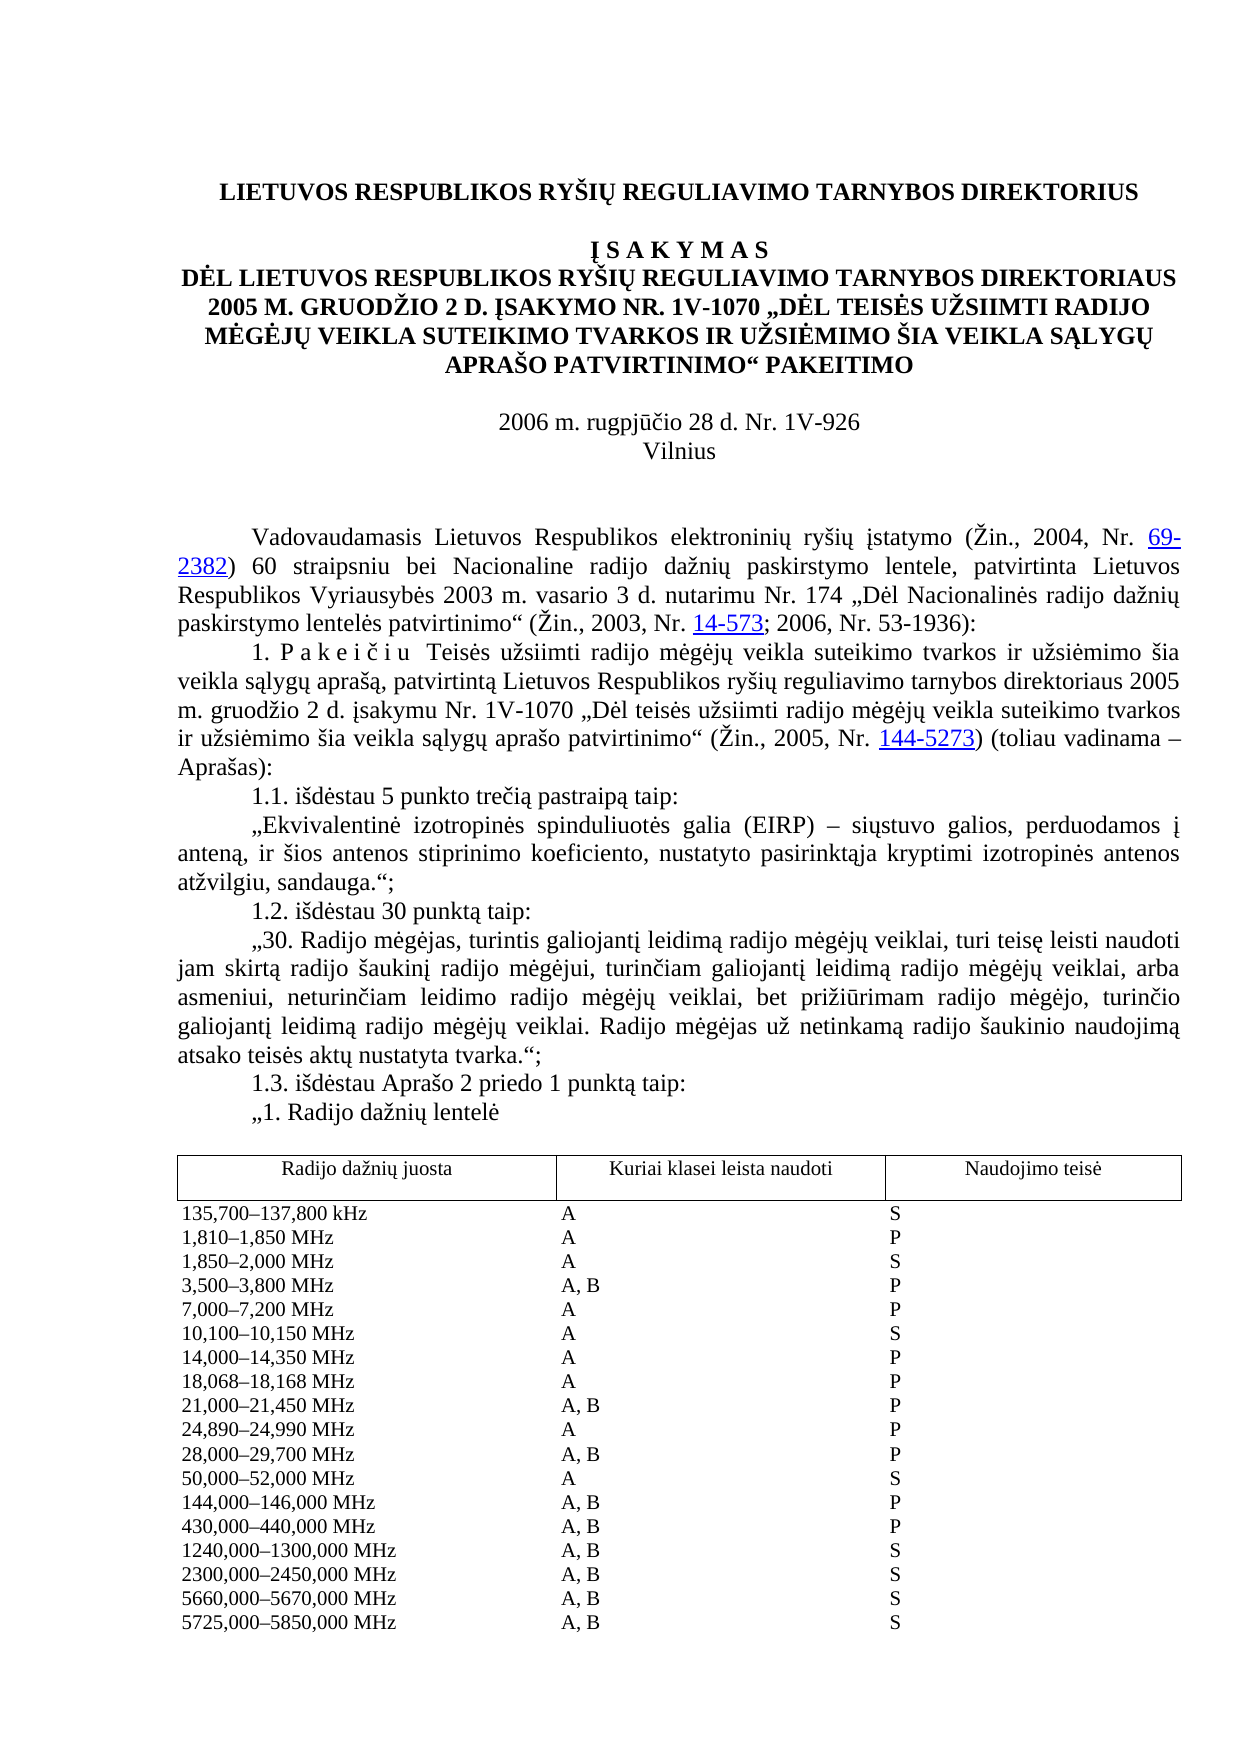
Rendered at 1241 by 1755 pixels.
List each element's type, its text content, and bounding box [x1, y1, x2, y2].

table_cell P [1177, 1225, 1181, 1249]
table_cell S [1177, 1321, 1181, 1345]
table_cell A, B [881, 1610, 885, 1634]
table_cell A, B [557, 1514, 561, 1538]
text „30. Radijo mėgėjas, turintis galiojantį leidimą radijo mėgėjų veiklai, turi teisę leisti naudoti jam skirtą radijo šaukinį radijo mėgėjui, turinčiam galiojantį leidimą radijo mėgėjų veiklai, arba asmeniui, neturinčiam leidimo radijo mėgėjų veiklai, bet prižiūrimam radijo mėgėjo, turinčio galiojantį leidimą radijo mėgėjų veiklai. Radijo mėgėjas už netinkamą radijo šaukinio naudojimą atsako teisės aktų nustatyta tvarka.“; [177, 925, 1181, 1068]
table_cell P [1177, 1369, 1181, 1393]
text 1.2. išdėstau 30 punktą taip: [177, 896, 1181, 925]
table_cell p [1177, 1490, 1181, 1514]
table_cell A [557, 1466, 561, 1489]
table_cell p [1177, 1273, 1181, 1297]
table_cell S [885, 1201, 889, 1225]
text Vilnius [177, 436, 1181, 465]
table_cell A, B [557, 1562, 561, 1586]
table_cell A, B [557, 1610, 561, 1634]
text DĖL LIETUVOS RESPUBLIKOS RYŠIŲ REGULIAVIMO TARNYBOS DIREKTORIAUS 2005 M. GRUODŽIO 2 D. ĮSAKYMO NR. 1V-1070 „DĖL TEISĖS UŽSIIMTI RADIJO MĖGĖJŲ VEIKLA SUTEIKIMO TVARKOS IR UŽSIĖMIMO ŠIA VEIKLA SĄLYGŲ APRAŠO PATVIRTINIMO“ PAKEITIMO [177, 263, 1181, 378]
table_cell S [1177, 1201, 1181, 1225]
table_cell A [557, 1201, 561, 1225]
table_cell s [885, 1562, 889, 1586]
table_cell A [557, 1297, 561, 1321]
table_cell A [881, 1249, 885, 1273]
table_cell S [885, 1249, 889, 1273]
table_cell A, B [881, 1562, 885, 1586]
table_cell S [1177, 1466, 1181, 1489]
table_cell A [881, 1345, 885, 1369]
table_cell p [885, 1273, 889, 1297]
text Į S A K Y M A S [177, 235, 1181, 263]
table_cell S [1177, 1249, 1181, 1273]
table_cell A [881, 1321, 885, 1345]
table_cell A, B [881, 1441, 885, 1466]
text 1. Pakeičiu Teisės užsiimti radijo mėgėjų veikla suteikimo tvarkos ir užsiėmimo šia veikla sąlygų aprašą, patvirtintą Lietuvos Respublikos ryšių reguliavimo tarnybos direktoriaus 2005 m. gruodžio 2 d. įsakymu Nr. 1V-1070 „Dėl teisės užsiimti radijo mėgėjų veikla suteikimo tvarkos ir užsiėmimo šia veikla sąlygų aprašo patvirtinimo“ (Žin., 2005, Nr. 144-5273) (toliau vadinama – Aprašas): [177, 637, 1181, 781]
table_cell s [1177, 1562, 1181, 1586]
table_cell A, B [881, 1586, 885, 1610]
table_cell s [885, 1586, 889, 1610]
table_cell A, B [881, 1393, 885, 1417]
table_cell s [885, 1610, 889, 1634]
table_cell A, B [557, 1538, 561, 1562]
table_cell A, B [881, 1538, 885, 1562]
table_header Naudojimo teisė [886, 1156, 1181, 1200]
table_cell A [557, 1249, 561, 1273]
table_cell A [557, 1225, 561, 1249]
text Vadovaudamasis Lietuvos Respublikos elektroninių ryšių įstatymo (Žin., 2004, Nr. 69-2382) 60 straipsniu bei Nacionaline radijo dažnių paskirstymo lentele, patvirtinta Lietuvos Respublikos Vyriausybės 2003 m. vasario 3 d. nutarimu Nr. 174 „Dėl Nacionalinės radijo dažnių paskirstymo lentelės patvirtinimo“ (Žin., 2003, Nr. 14-573; 2006, Nr. 53-1936): [177, 522, 1181, 637]
table_cell A, B [557, 1273, 561, 1297]
table_cell P [1177, 1418, 1181, 1441]
text 1.3. išdėstau Aprašo 2 priedo 1 punktą taip: [177, 1068, 1181, 1097]
table_cell s [1177, 1586, 1181, 1610]
table_cell P [885, 1441, 889, 1466]
table_cell p [1177, 1514, 1181, 1538]
table_cell P [1177, 1297, 1181, 1321]
table_cell A [881, 1466, 885, 1489]
table_header Kuriai klasei leista naudoti [557, 1156, 885, 1200]
text 1.1. išdėstau 5 punkto trečią pastraipą taip: [177, 781, 1181, 810]
table_cell P [885, 1297, 889, 1321]
table_cell P [885, 1369, 889, 1393]
table_cell p [885, 1490, 889, 1514]
table_header Radijo dažnių juosta [178, 1156, 556, 1200]
table_cell s [885, 1538, 889, 1562]
table_cell P [1177, 1441, 1181, 1466]
table_cell A, B [557, 1441, 561, 1466]
table_cell S [885, 1466, 889, 1489]
text LIETUVOS RESPUBLIKOS RYŠIŲ REGULIAVIMO TARNYBOS DIREKTORIUS [177, 177, 1181, 206]
table_cell A [557, 1321, 561, 1345]
table_cell S [885, 1321, 889, 1345]
table_cell A [881, 1201, 885, 1225]
table_cell p [885, 1514, 889, 1538]
table_cell P [1177, 1393, 1181, 1417]
table_cell A, B [557, 1586, 561, 1610]
table_cell P [885, 1345, 889, 1369]
table_cell A [881, 1297, 885, 1321]
table_cell A [557, 1418, 561, 1441]
table_cell A, B [557, 1393, 561, 1417]
table_cell A [557, 1345, 561, 1369]
table_cell A, B [881, 1273, 885, 1297]
table_cell A [881, 1418, 885, 1441]
table_cell A [881, 1225, 885, 1249]
text „1. Radijo dažnių lentelė [177, 1097, 1181, 1126]
table_cell s [1177, 1538, 1181, 1562]
table_cell P [1177, 1345, 1181, 1369]
table_cell s [1177, 1610, 1181, 1634]
table_cell P [885, 1225, 889, 1249]
table_cell A [881, 1369, 885, 1393]
table_cell P [885, 1418, 889, 1441]
table_cell A, B [557, 1490, 561, 1514]
table_cell A [557, 1369, 561, 1393]
table_cell P [885, 1393, 889, 1417]
table_cell A, B [881, 1490, 885, 1514]
text 2006 m. rugpjūčio 28 d. Nr. 1V-926 [177, 407, 1181, 436]
text „Ekvivalentinė izotropinės spinduliuotės galia (EIRP) – siųstuvo galios, perduodamos į anteną, ir šios antenos stiprinimo koeficiento, nustatyto pasirinktąja kryptimi izotropinės antenos atžvilgiu, sandauga.“; [177, 810, 1181, 896]
table_cell A, B [881, 1514, 885, 1538]
